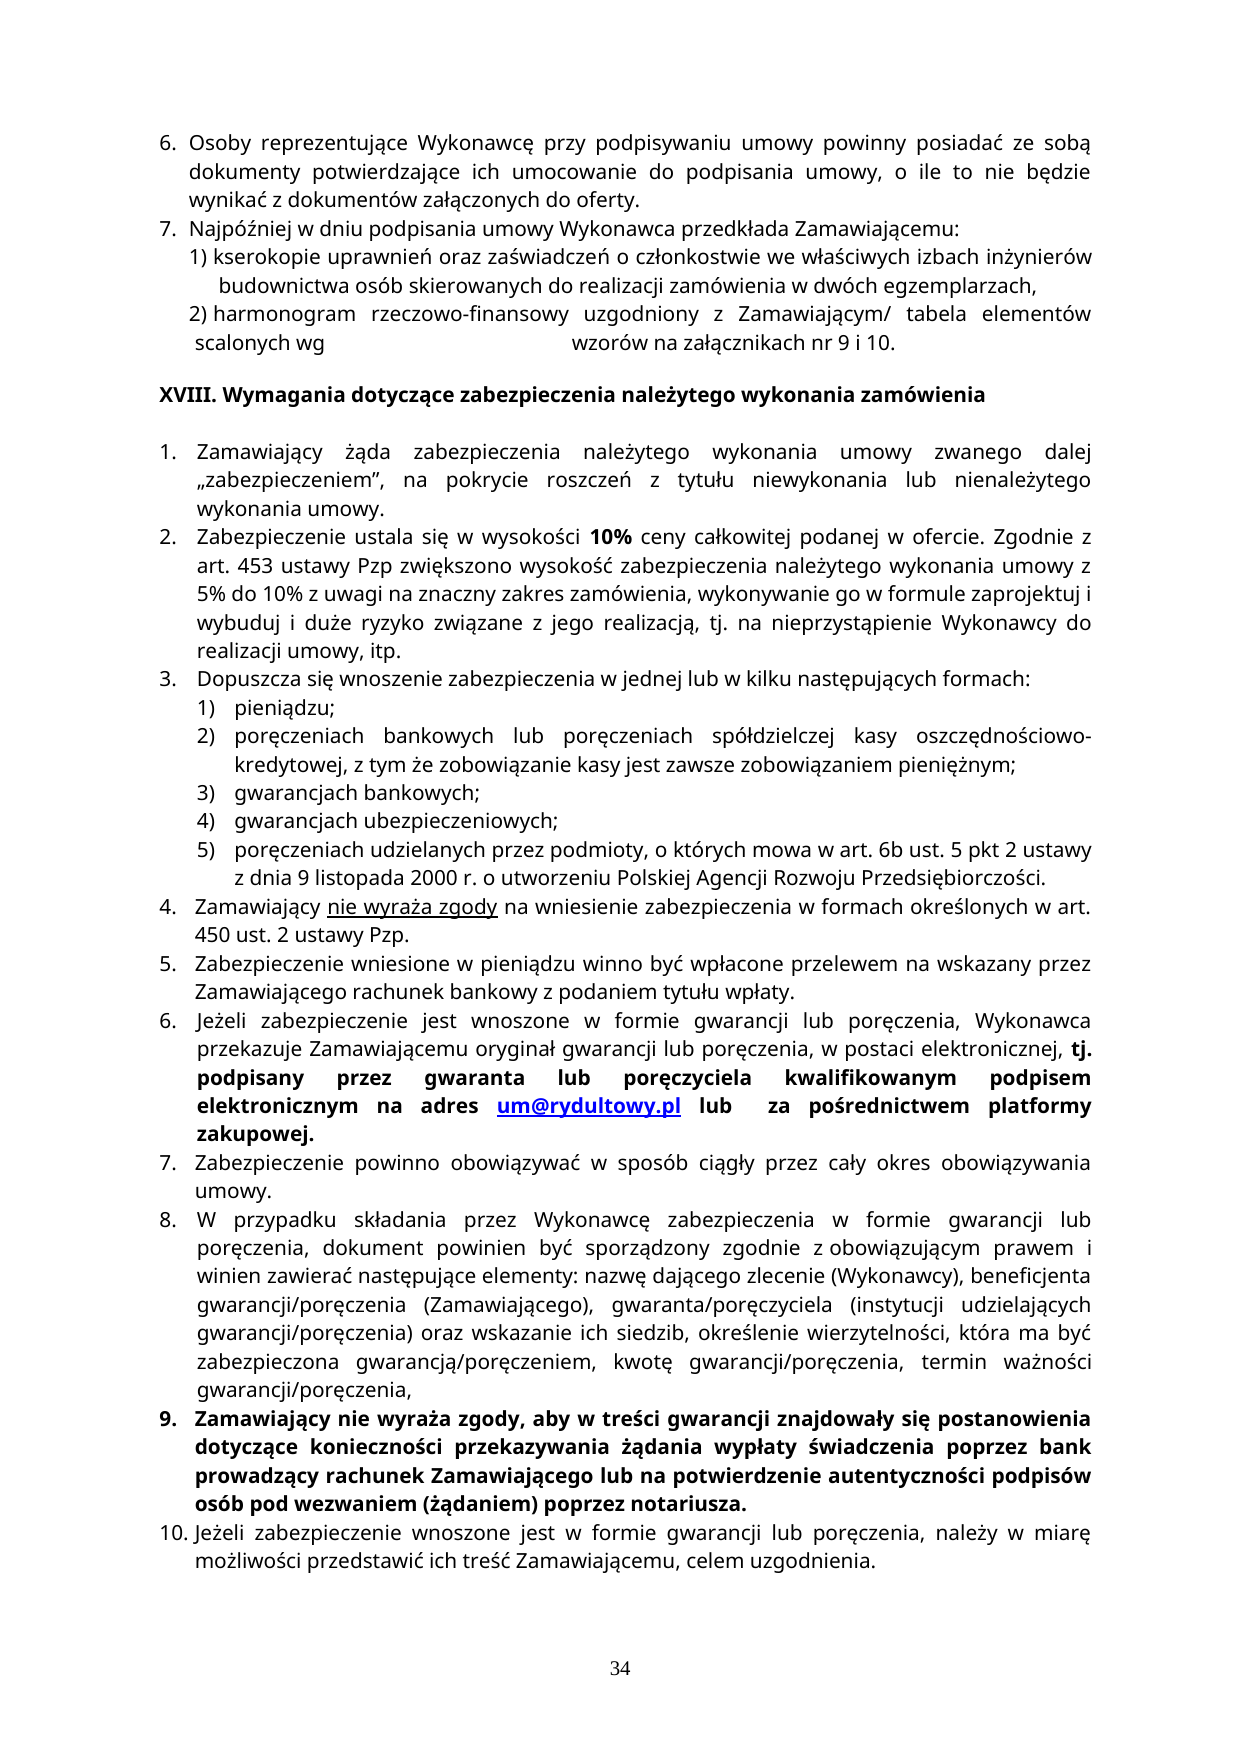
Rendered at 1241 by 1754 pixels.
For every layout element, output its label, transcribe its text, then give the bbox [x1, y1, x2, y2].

list Zabezpieczenie wniesione w pieniądzu winno być wpłacone przelewem na wskazany przez Zamawiającego rachunek bankowy z podaniem tytułu wpłaty. [159, 949, 1092, 1006]
list Zabezpieczenie ustala się w wysokości 10% ceny całkowitej podanej w ofercie. Zgodnie z art. 453 ustawy Pzp zwiększono wysokość zabezpieczenia należytego wykonania umowy z 5% do 10% z uwagi na znaczny zakres zamówienia, wykonywanie go w formule zaprojektuj i wybuduj i duże ryzyko związane z jego realizacją, tj. na nieprzystąpienie Wykonawcy do realizacji umowy, itp. [159, 522, 1092, 664]
list Dopuszcza się wnoszenie zabezpieczenia w jednej lub w kilku następujących formach: [159, 664, 1092, 693]
list gwarancjach bankowych; [197, 778, 1092, 807]
list W przypadku składania przez Wykonawcę zabezpieczenia w formie gwarancji lub poręczenia, dokument powinien być sporządzony zgodnie z obowiązującym prawem i winien zawierać następujące elementy: nazwę dającego zlecenie (Wykonawcy), beneficjenta gwarancji/poręczenia (Zamawiającego), gwaranta/poręczyciela (instytucji udzielających gwarancji/poręczenia) oraz wskazanie ich siedzib, określenie wierzytelności, która ma być zabezpieczona gwarancją/poręczeniem, kwotę gwarancji/poręczenia, termin ważności gwarancji/poręczenia, [159, 1205, 1092, 1404]
list Najpóźniej w dniu podpisania umowy Wykonawca przedkłada Zamawiającemu: [159, 214, 1092, 242]
list Osoby reprezentujące Wykonawcę przy podpisywaniu umowy powinny posiadać ze sobą dokumenty potwierdzające ich umocowanie do podpisania umowy, o ile to nie będzie wynikać z dokumentów załączonych do oferty. [159, 128, 1092, 214]
list pieniądzu; [197, 693, 1092, 721]
list Zamawiający nie wyraża zgody, aby w treści gwarancji znajdowały się postanowienia dotyczące konieczności przekazywania żądania wypłaty świadczenia poprzez bank prowadzący rachunek Zamawiającego lub na potwierdzenie autentyczności podpisów osób pod wezwaniem (żądaniem) poprzez notariusza. [159, 1404, 1092, 1518]
list Jeżeli zabezpieczenie wnoszone jest w formie gwarancji lub poręczenia, należy w miarę możliwości przedstawić ich treść Zamawiającemu, celem uzgodnienia. [159, 1518, 1092, 1574]
list Jeżeli zabezpieczenie jest wnoszone w formie gwarancji lub poręczenia, Wykonawca przekazuje Zamawiającemu oryginał gwarancji lub poręczenia, w postaci elektronicznej, tj. podpisany przez gwaranta lub poręczyciela kwalifikowanym podpisem elektronicznym na adres um@rydultowy.pl lub za pośrednictwem platformy zakupowej. [159, 1006, 1092, 1148]
list harmonogram rzeczowo-finansowy uzgodniony z Zamawiającym/ tabela elementów scalonych wg wzorów na załącznikach nr 9 i 10. [189, 299, 1092, 356]
list Zamawiający nie wyraża zgody na wniesienie zabezpieczenia w formach określonych w art. 450 ust. 2 ustawy Pzp. [159, 892, 1092, 949]
list kserokopie uprawnień oraz zaświadczeń o członkostwie we właściwych izbach inżynierów budownictwa osób skierowanych do realizacji zamówienia w dwóch egzemplarzach, [189, 242, 1092, 299]
list poręczeniach udzielanych przez podmioty, o których mowa w art. 6b ust. 5 pkt 2 ustawy z dnia 9 listopada 2000 r. o utworzeniu Polskiej Agencji Rozwoju Przedsiębiorczości. [197, 835, 1092, 892]
subtitle XVIII. Wymagania dotyczące zabezpieczenia należytego wykonania zamówienia [159, 380, 1092, 408]
list gwarancjach ubezpieczeniowych; [197, 807, 1092, 835]
list Zabezpieczenie powinno obowiązywać w sposób ciągły przez cały okres obowiązywania umowy. [159, 1148, 1092, 1205]
list Zamawiający żąda zabezpieczenia należytego wykonania umowy zwanego dalej „zabezpieczeniem”, na pokrycie roszczeń z tytułu niewykonania lub nienależytego wykonania umowy. [159, 437, 1092, 522]
list poręczeniach bankowych lub poręczeniach spółdzielczej kasy oszczędnościowo-kredytowej, z tym że zobowiązanie kasy jest zawsze zobowiązaniem pieniężnym; [197, 721, 1092, 778]
